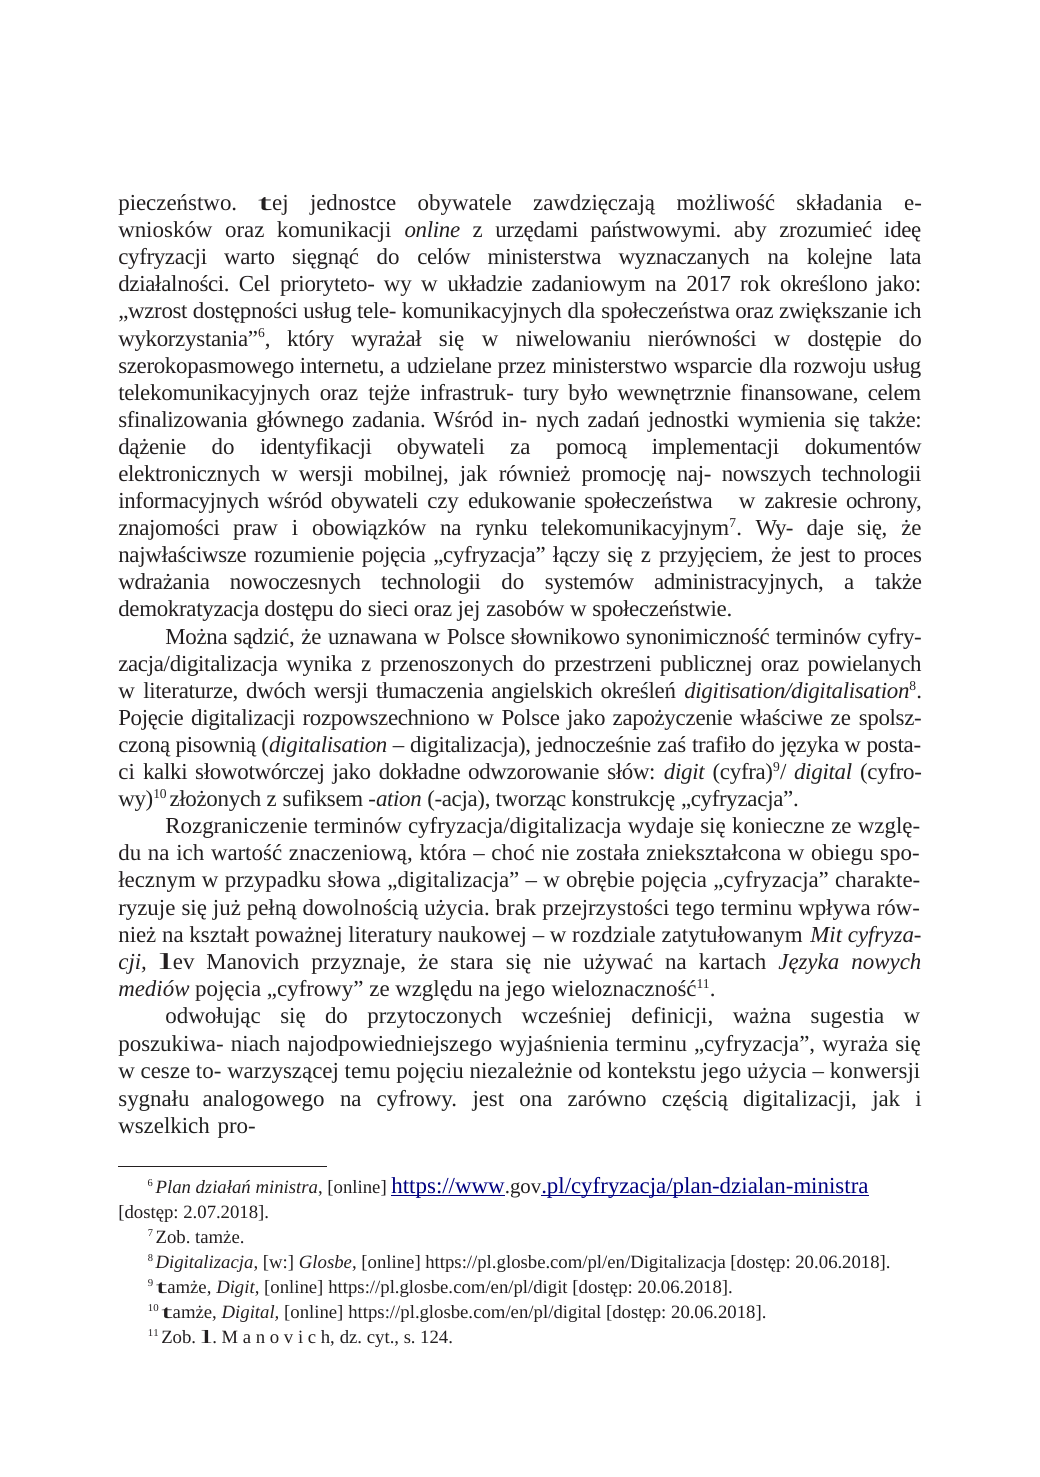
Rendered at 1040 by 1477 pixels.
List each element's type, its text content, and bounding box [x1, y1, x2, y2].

text 9 tamże, Digit, [online] https://pl.glosbe.com/en/pl/digit [dostęp: 20.06.2018]. [148, 1276, 933, 1297]
text odwołując się do przytoczonych wcześniej definicji, ważna sugestia w poszukiwa- niach najodpowiedniejszego wyjaśnienia terminu „cyfryzacja”, wyraża się w cesze to- warzyszącej temu pojęciu niezależnie od kontekstu jego użycia – konwersji sygnału analogowego na cyfrowy. jest ona zarówno częścią digitalizacji, jak i wszelkich pro- [118, 1002, 922, 1139]
text 6 Plan działań ministra, [online] https://www.gov.pl/cyfryzacja/plan-dzialan-ministra [dostęp: 2.07.2018]. [118, 1164, 933, 1222]
text 10 tamże, Digital, [online] https://pl.glosbe.com/en/pl/digital [dostęp: 20.06.2018]. [148, 1301, 933, 1322]
text Można sądzić, że uznawana w Polsce słownikowo synonimiczność terminów cyfry- zacja/digitalizacja wynika z przenoszonych do przestrzeni publicznej oraz powielanych w literaturze, dwóch wersji tłumaczenia angielskich określeń digitisation/digitalisation8. Pojęcie digitalizacji rozpowszechniono w Polsce jako zapożyczenie właściwe ze spolsz- czoną pisownią (digitalisation – digitalizacja), jednocześnie zaś trafiło do języka w posta- ci kalki słowotwórczej jako dokładne odwzorowanie słów: digit (cyfra)9/ digital (cyfro- wy)10 złożonych z sufiksem -ation (-acja), tworząc konstrukcję „cyfryzacja”. [118, 623, 922, 812]
text 8 Digitalizacja, [w:] Glosbe, [online] https://pl.glosbe.com/pl/en/Digitalizacja [dostęp: 20.06.2018]. [148, 1251, 933, 1272]
text 7 Zob. tamże. [148, 1226, 933, 1247]
text 11 Zob. l. M a n o v i c h, dz. cyt., s. 124. [148, 1326, 933, 1347]
text pieczeństwo. tej jednostce obywatele zawdzięczają możliwość składania e-wniosków oraz komunikacji online z urzędami państwowymi. aby zrozumieć ideę cyfryzacji warto sięgnąć do celów ministerstwa wyznaczanych na kolejne lata działalności. Cel prioryteto- wy w układzie zadaniowym na 2017 rok określono jako: „wzrost dostępności usług tele- komunikacyjnych dla społeczeństwa oraz zwiększanie ich wykorzystania”6, który wyrażał się w niwelowaniu nierówności w dostępie do szerokopasmowego internetu, a udzielane przez ministerstwo wsparcie dla rozwoju usług telekomunikacyjnych oraz tejże infrastruk- tury było wewnętrznie finansowane, celem sfinalizowania głównego zadania. Wśród in- nych zadań jednostki wymienia się także: dążenie do identyfikacji obywateli za pomocą implementacji dokumentów elektronicznych w wersji mobilnej, jak również promocję naj- nowszych technologii informacyjnych wśród obywateli czy edukowanie społeczeństwa w zakresie ochrony, znajomości praw i obowiązków na rynku telekomunikacyjnym7. Wy- daje się, że najwłaściwsze rozumienie pojęcia „cyfryzacja” łączy się z przyjęciem, że jest to proces wdrażania nowoczesnych technologii do systemów administracyjnych, a także demokratyzacja dostępu do sieci oraz jej zasobów w społeczeństwie. [118, 189, 922, 622]
text Rozgraniczenie terminów cyfryzacja/digitalizacja wydaje się konieczne ze wzglę- du na ich wartość znaczeniową, która – choć nie została zniekształcona w obiegu spo- łecznym w przypadku słowa „digitalizacja” – w obrębie pojęcia „cyfryzacja” charakte- ryzuje się już pełną dowolnością użycia. brak przejrzystości tego terminu wpływa rów- nież na kształt poważnej literatury naukowej – w rozdziale zatytułowanym Mit cyfryza- cji, lev Manovich przyznaje, że stara się nie używać na kartach Języka nowych mediów pojęcia „cyfrowy” ze względu na jego wieloznaczność11. [118, 812, 922, 1001]
